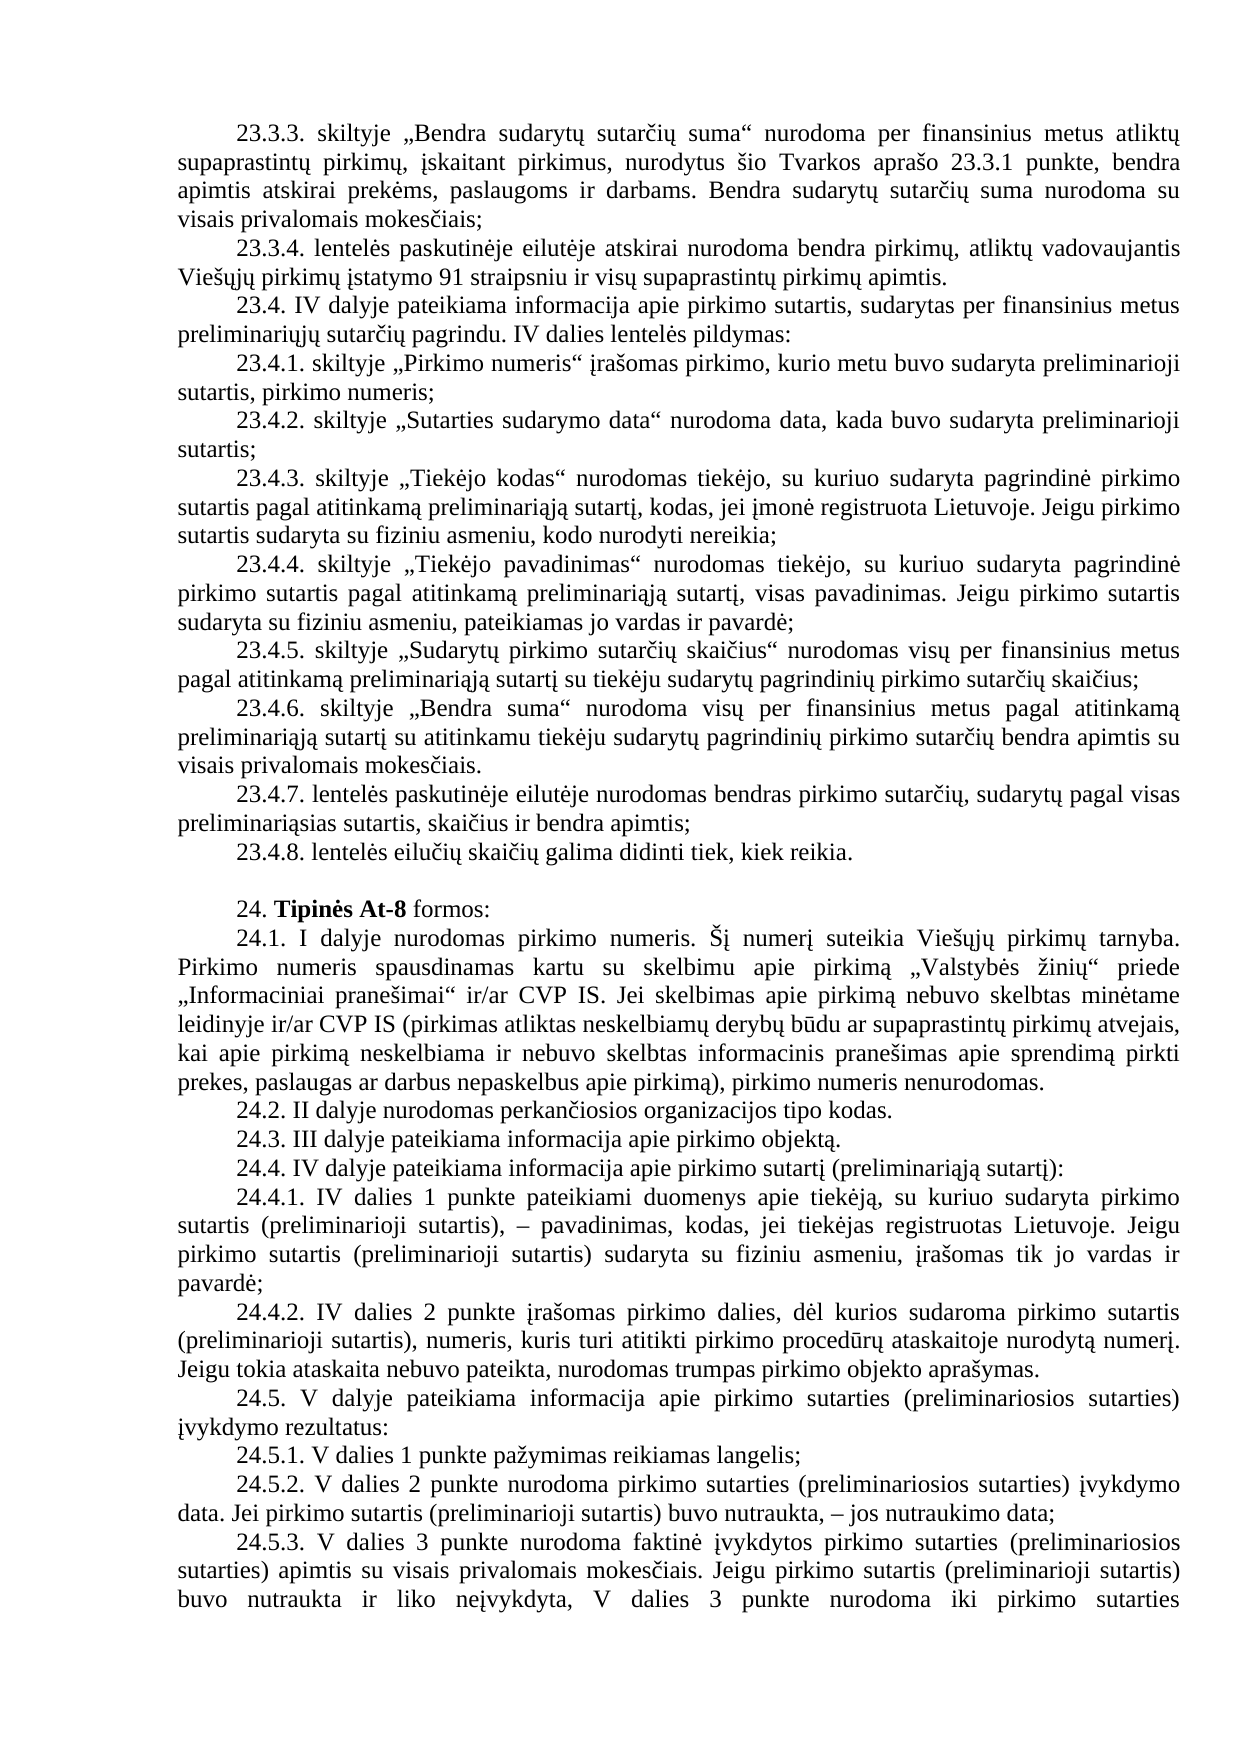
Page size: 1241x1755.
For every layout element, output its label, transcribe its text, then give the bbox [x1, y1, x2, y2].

text 24.2. II dalyje nurodomas perkančiosios organizacijos tipo kodas. [177, 1096, 1181, 1124]
text 23.4.2. skiltyje „Sutarties sudarymo data“ nurodoma data, kada buvo sudaryta preliminarioji sutartis; [177, 406, 1181, 463]
text 24.5. V dalyje pateikiama informacija apie pirkimo sutarties (preliminariosios sutarties) įvykdymo rezultatus: [177, 1383, 1181, 1441]
text 24.1. I dalyje nurodomas pirkimo numeris. Šį numerį suteikia Viešųjų pirkimų tarnyba. Pirkimo numeris spausdinamas kartu su skelbimu apie pirkimą „Valstybės žinių“ priede „Informaciniai pranešimai“ ir/ar CVP IS. Jei skelbimas apie pirkimą nebuvo skelbtas minėtame leidinyje ir/ar CVP IS (pirkimas atliktas neskelbiamų derybų būdu ar supaprastintų pirkimų atvejais, kai apie pirkimą neskelbiama ir nebuvo skelbtas informacinis pranešimas apie sprendimą pirkti prekes, paslaugas ar darbus nepaskelbus apie pirkimą), pirkimo numeris nenurodomas. [177, 923, 1181, 1096]
text 23.4.8. lentelės eilučių skaičių galima didinti tiek, kiek reikia. [177, 837, 1181, 866]
text 24.4. IV dalyje pateikiama informacija apie pirkimo sutartį (preliminariąją sutartį): [177, 1153, 1181, 1182]
text 24.3. III dalyje pateikiama informacija apie pirkimo objektą. [177, 1124, 1181, 1153]
text 24.4.1. IV dalies 1 punkte pateikiami duomenys apie tiekėją, su kuriuo sudaryta pirkimo sutartis (preliminarioji sutartis), – pavadinimas, kodas, jei tiekėjas registruotas Lietuvoje. Jeigu pirkimo sutartis (preliminarioji sutartis) sudaryta su fiziniu asmeniu, įrašomas tik jo vardas ir pavardė; [177, 1182, 1181, 1297]
text 23.4.7. lentelės paskutinėje eilutėje nurodomas bendras pirkimo sutarčių, sudarytų pagal visas preliminariąsias sutartis, skaičius ir bendra apimtis; [177, 779, 1181, 837]
text 24. Tipinės At-8 formos: [177, 894, 1181, 923]
text 23.4.4. skiltyje „Tiekėjo pavadinimas“ nurodomas tiekėjo, su kuriuo sudaryta pagrindinė pirkimo sutartis pagal atitinkamą preliminariąją sutartį, visas pavadinimas. Jeigu pirkimo sutartis sudaryta su fiziniu asmeniu, pateikiamas jo vardas ir pavardė; [177, 549, 1181, 636]
text 24.5.1. V dalies 1 punkte pažymimas reikiamas langelis; [177, 1441, 1181, 1469]
text 23.4. IV dalyje pateikiama informacija apie pirkimo sutartis, sudarytas per finansinius metus preliminariųjų sutarčių pagrindu. IV dalies lentelės pildymas: [177, 291, 1181, 348]
text 23.3.4. lentelės paskutinėje eilutėje atskirai nurodoma bendra pirkimų, atliktų vadovaujantis Viešųjų pirkimų įstatymo 91 straipsniu ir visų supaprastintų pirkimų apimtis. [177, 233, 1181, 291]
text 24.5.3. V dalies 3 punkte nurodoma faktinė įvykdytos pirkimo sutarties (preliminariosios sutarties) apimtis su visais privalomais mokesčiais. Jeigu pirkimo sutartis (preliminarioji sutartis) buvo nutraukta ir liko neįvykdyta, V dalies 3 punkte nurodoma iki pirkimo sutarties [177, 1527, 1181, 1613]
text 23.4.1. skiltyje „Pirkimo numeris“ įrašomas pirkimo, kurio metu buvo sudaryta preliminarioji sutartis, pirkimo numeris; [177, 348, 1181, 406]
text 23.4.3. skiltyje „Tiekėjo kodas“ nurodomas tiekėjo, su kuriuo sudaryta pagrindinė pirkimo sutartis pagal atitinkamą preliminariąją sutartį, kodas, jei įmonė registruota Lietuvoje. Jeigu pirkimo sutartis sudaryta su fiziniu asmeniu, kodo nurodyti nereikia; [177, 463, 1181, 549]
text 24.5.2. V dalies 2 punkte nurodoma pirkimo sutarties (preliminariosios sutarties) įvykdymo data. Jei pirkimo sutartis (preliminarioji sutartis) buvo nutraukta, – jos nutraukimo data; [177, 1469, 1181, 1527]
text 23.4.6. skiltyje „Bendra suma“ nurodoma visų per finansinius metus pagal atitinkamą preliminariąją sutartį su atitinkamu tiekėju sudarytų pagrindinių pirkimo sutarčių bendra apimtis su visais privalomais mokesčiais. [177, 693, 1181, 779]
text 24.4.2. IV dalies 2 punkte įrašomas pirkimo dalies, dėl kurios sudaroma pirkimo sutartis (preliminarioji sutartis), numeris, kuris turi atitikti pirkimo procedūrų ataskaitoje nurodytą numerį. Jeigu tokia ataskaita nebuvo pateikta, nurodomas trumpas pirkimo objekto aprašymas. [177, 1297, 1181, 1383]
text 23.4.5. skiltyje „Sudarytų pirkimo sutarčių skaičius“ nurodomas visų per finansinius metus pagal atitinkamą preliminariąją sutartį su tiekėju sudarytų pagrindinių pirkimo sutarčių skaičius; [177, 636, 1181, 693]
text 23.3.3. skiltyje „Bendra sudarytų sutarčių suma“ nurodoma per finansinius metus atliktų supaprastintų pirkimų, įskaitant pirkimus, nurodytus šio Tvarkos aprašo 23.3.1 punkte, bendra apimtis atskirai prekėms, paslaugoms ir darbams. Bendra sudarytų sutarčių suma nurodoma su visais privalomais mokesčiais; [177, 118, 1181, 233]
